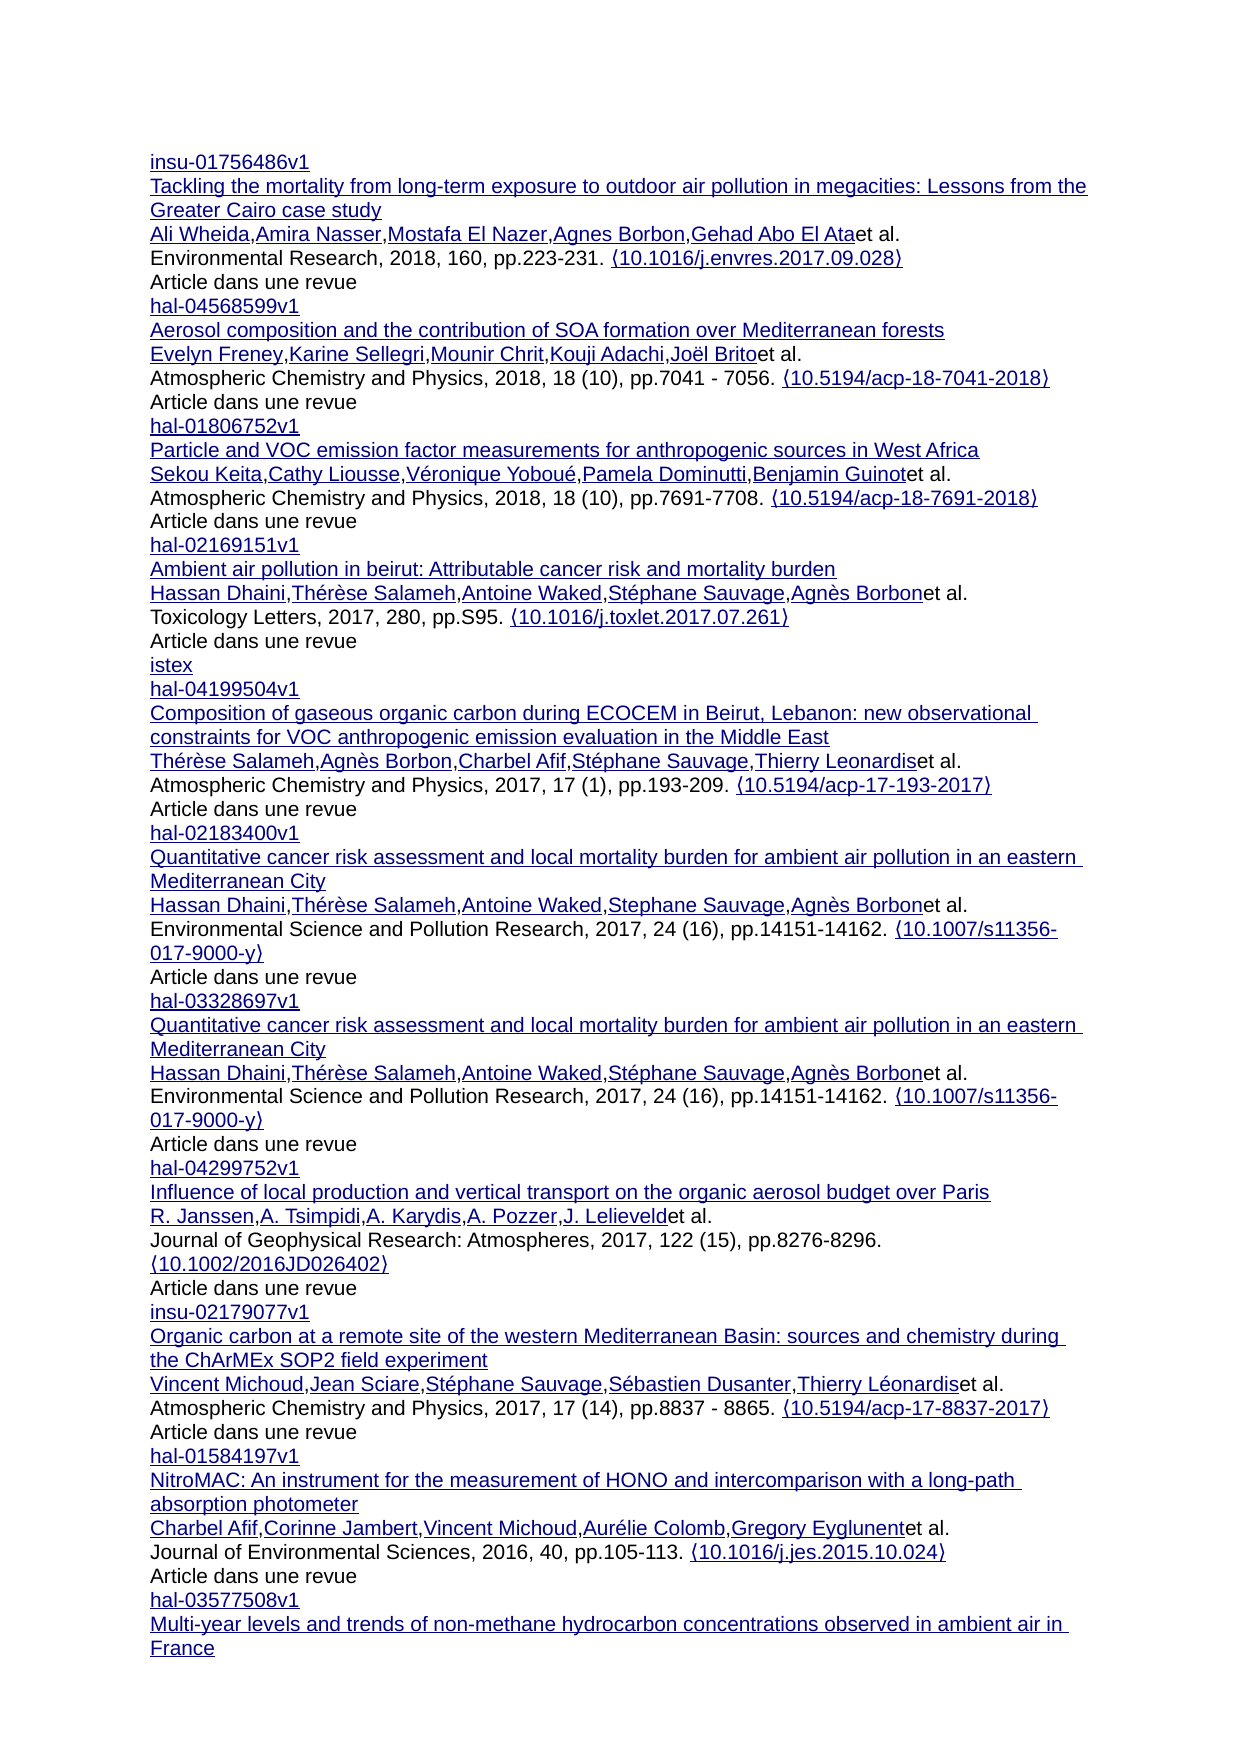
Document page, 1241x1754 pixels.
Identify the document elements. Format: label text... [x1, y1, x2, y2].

table_cell Organic carbon at a remote site of the western Mediterranean Basin: sources and chemistry during the ChArMEx SOP2 field experiment Vincent Michoud,Jean Sciare,Stéphane Sauvage,Sébastien Dusanter,Thierry Léonardiset al. Atmospheric Chemistry and Physics, 2017, 17 (14), pp.8837 - 8865. ⟨10.5194/acp-17-8837-2017⟩ Article dans une revue hal-01584197v1 [150, 1324, 1090, 1468]
table_cell Influence of local production and vertical transport on the organic aerosol budget over Paris R. Janssen,A. Tsimpidi,A. Karydis,A. Pozzer,J. Lelieveldet al. Journal of Geophysical Research: Atmospheres, 2017, 122 (15), pp.8276-8296. ⟨10.1002/2016JD026402⟩ Article dans une revue insu-02179077v1 [150, 1180, 1090, 1324]
table_cell insu-01756486v1 [150, 150, 1090, 174]
table_cell NitroMAC: An instrument for the measurement of HONO and intercomparison with a long-path absorption photometer Charbel Afif,Corinne Jambert,Vincent Michoud,Aurélie Colomb,Gregory Eyglunentet al. Journal of Environmental Sciences, 2016, 40, pp.105-113. ⟨10.1016/j.jes.2015.10.024⟩ Article dans une revue hal-03577508v1 [150, 1468, 1090, 1611]
table_cell Aerosol composition and the contribution of SOA formation over Mediterranean forests Evelyn Freney,Karine Sellegri,Mounir Chrit,Kouji Adachi,Joël Britoet al. Atmospheric Chemistry and Physics, 2018, 18 (10), pp.7041 - 7056. ⟨10.5194/acp-18-7041-2018⟩ Article dans une revue hal-01806752v1 [150, 318, 1090, 437]
table_cell Ambient air pollution in beirut: Attributable cancer risk and mortality burden Hassan Dhaini,Thérèse Salameh,Antoine Waked,Stéphane Sauvage,Agnès Borbonet al. Toxicology Letters, 2017, 280, pp.S95. ⟨10.1016/j.toxlet.2017.07.261⟩ Article dans une revue istex hal-04199504v1 [150, 557, 1090, 701]
table_cell Particle and VOC emission factor measurements for anthropogenic sources in West Africa Sekou Keita,Cathy Liousse,Véronique Yoboué,Pamela Dominutti,Benjamin Guinotet al. Atmospheric Chemistry and Physics, 2018, 18 (10), pp.7691-7708. ⟨10.5194/acp-18-7691-2018⟩ Article dans une revue hal-02169151v1 [150, 438, 1090, 557]
table_cell Quantitative cancer risk assessment and local mortality burden for ambient air pollution in an eastern Mediterranean City Hassan Dhaini,Thérèse Salameh,Antoine Waked,Stephane Sauvage,Agnès Borbonet al. Environmental Science and Pollution Research, 2017, 24 (16), pp.14151-14162. ⟨10.1007/s11356-017-9000-y⟩ Article dans une revue hal-03328697v1 [150, 845, 1090, 1012]
table_cell Multi-year levels and trends of non-methane hydrocarbon concentrations observed in ambient air in France [150, 1611, 1090, 1659]
table_cell Composition of gaseous organic carbon during ECOCEM in Beirut, Lebanon: new observational constraints for VOC anthropogenic emission evaluation in the Middle East Thérèse Salameh,Agnès Borbon,Charbel Afif,Stéphane Sauvage,Thierry Leonardiset al. Atmospheric Chemistry and Physics, 2017, 17 (1), pp.193-209. ⟨10.5194/acp-17-193-2017⟩ Article dans une revue hal-02183400v1 [150, 701, 1090, 845]
table_cell Tackling the mortality from long-term exposure to outdoor air pollution in megacities: Lessons from the Greater Cairo case study Ali Wheida,Amira Nasser,Mostafa El Nazer,Agnes Borbon,Gehad Abo El Ataet al. Environmental Research, 2018, 160, pp.223-231. ⟨10.1016/j.envres.2017.09.028⟩ Article dans une revue hal-04568599v1 [150, 174, 1090, 318]
table_cell Quantitative cancer risk assessment and local mortality burden for ambient air pollution in an eastern Mediterranean City Hassan Dhaini,Thérèse Salameh,Antoine Waked,Stéphane Sauvage,Agnès Borbonet al. Environmental Science and Pollution Research, 2017, 24 (16), pp.14151-14162. ⟨10.1007/s11356-017-9000-y⟩ Article dans une revue hal-04299752v1 [150, 1013, 1090, 1180]
